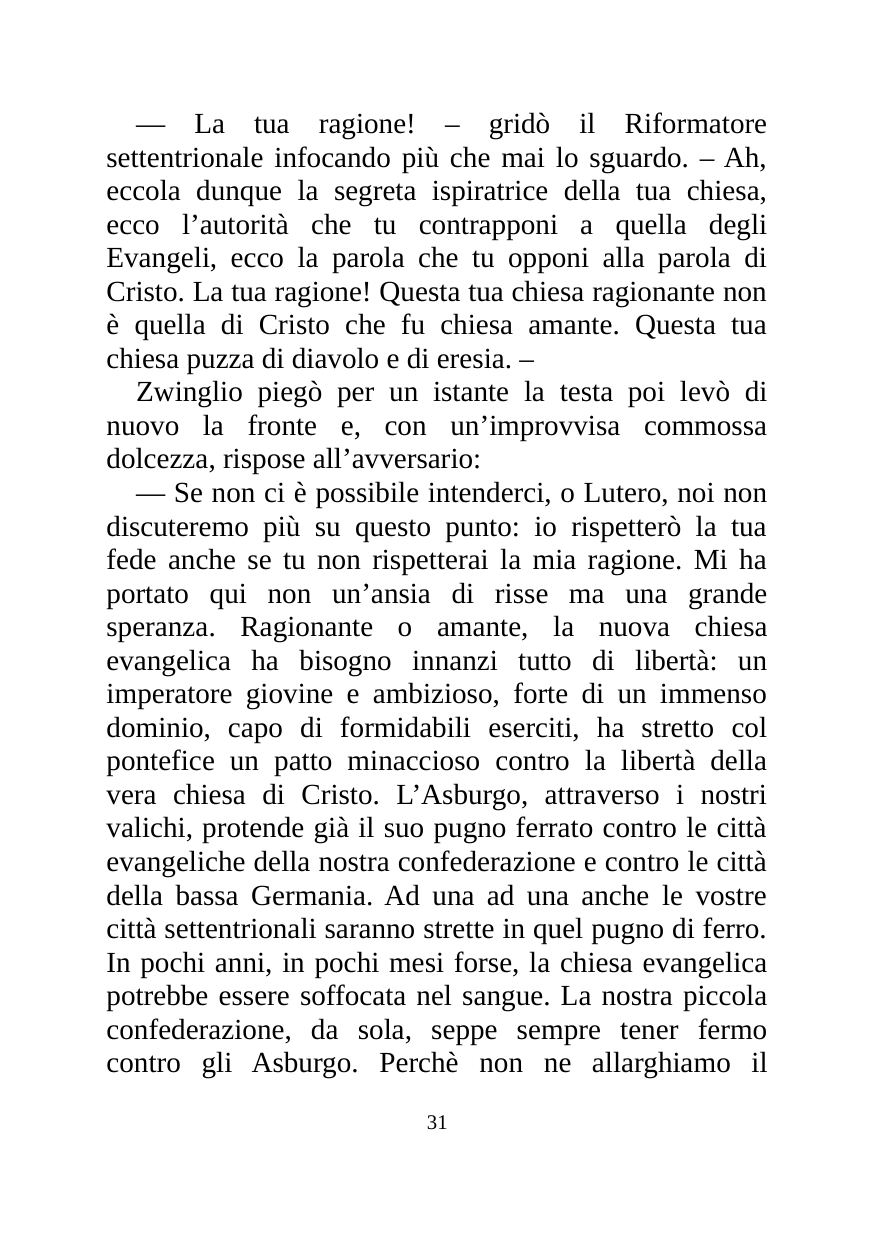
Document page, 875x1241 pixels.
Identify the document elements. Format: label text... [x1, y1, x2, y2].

text Zwinglio piegò per un istante la testa poi levò di nuovo la fronte e, con un’improvvisa commossa dolcezza, rispose all’avversario: [106, 374, 768, 475]
text — Se non ci è possibile intenderci, o Lutero, noi non discuteremo più su questo punto: io rispetterò la tua fede anche se tu non rispetterai la mia ragione. Mi ha portato qui non un’ansia di risse ma una grande speranza. Ragionante o amante, la nuova chiesa evangelica ha bisogno innanzi tutto di libertà: un imperatore giovine e ambizioso, forte di un immenso dominio, capo di formidabili eserciti, ha stretto col pontefice un patto minaccioso contro la libertà della vera chiesa di Cristo. L’Asburgo, attraverso i nostri valichi, protende già il suo pugno ferrato contro le città evangeliche della nostra confederazione e contro le città della bassa Germania. Ad una ad una anche le vostre città settentrionali saranno strette in quel pugno di ferro. In pochi anni, in pochi mesi forse, la chiesa evangelica potrebbe essere soffocata nel sangue. La nostra piccola confederazione, da sola, seppe sempre tener fermo contro gli Asburgo. Perchè non ne allarghiamo il [106, 475, 768, 1079]
text — La tua ragione! – gridò il Riformatore settentrionale infocando più che mai lo sguardo. – Ah, eccola dunque la segreta ispiratrice della tua chiesa, ecco l’autorità che tu contrapponi a quella degli Evangeli, ecco la parola che tu opponi alla parola di Cristo. La tua ragione! Questa tua chiesa ragionante non è quella di Cristo che fu chiesa amante. Questa tua chiesa puzza di diavolo e di eresia. – [106, 106, 768, 374]
